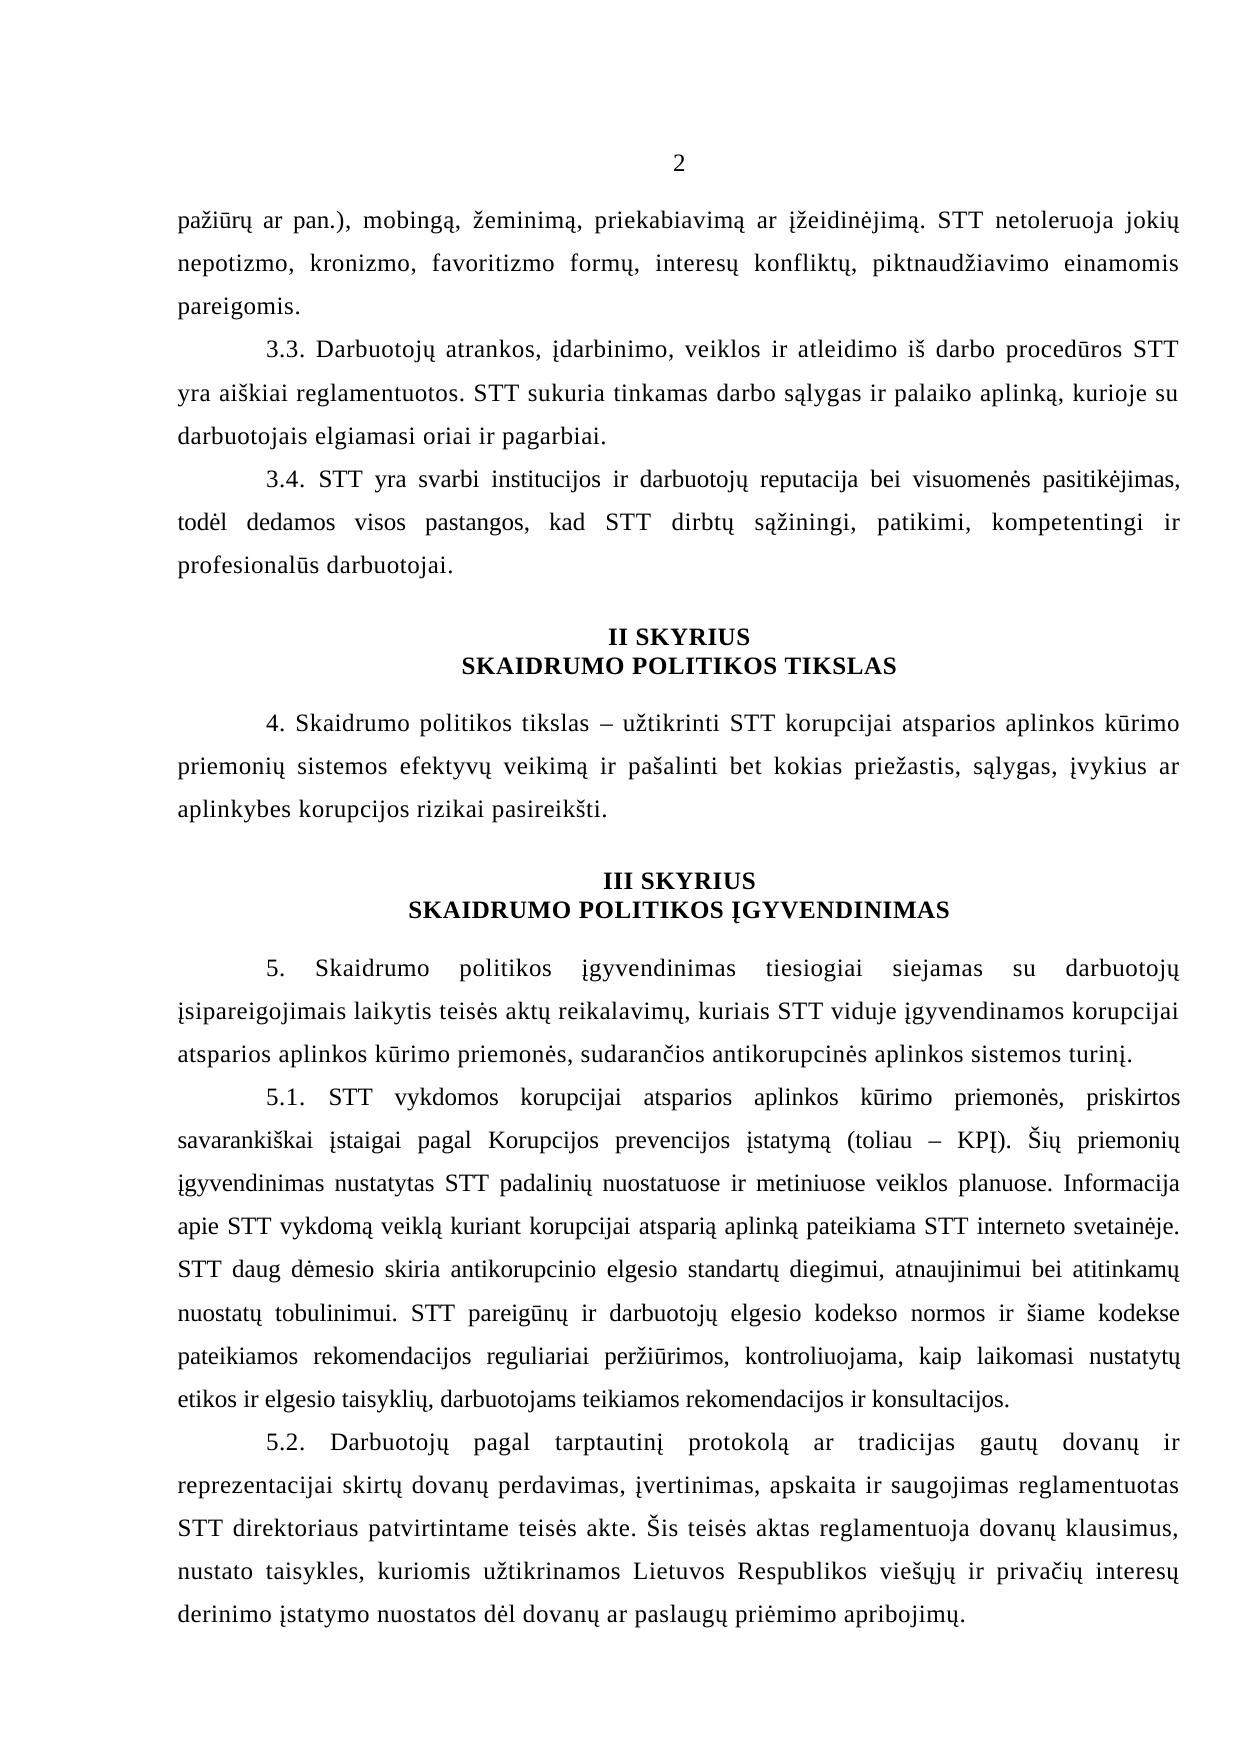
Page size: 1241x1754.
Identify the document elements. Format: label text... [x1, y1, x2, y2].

text 4. Skaidrumo politikos tikslas – užtikrinti STT korupcijai atsparios aplinkos kūrimo priemonių sistemos efektyvų veikimą ir pašalinti bet kokias priežastis, sąlygas, įvykius ar aplinkybes korupcijos rizikai pasireikšti. [177, 708, 1181, 823]
text III SKYRIUS [177, 866, 1181, 895]
text pažiūrų ar pan.), mobingą, žeminimą, priekabiavimą ar įžeidinėjimą. STT netoleruoja jokių nepotizmo, kronizmo, favoritizmo formų, interesų konfliktų, piktnaudžiavimo einamomis pareigomis. [177, 205, 1181, 320]
text 5.2. Darbuotojų pagal tarptautinį protokolą ar tradicijas gautų dovanų ir reprezentacijai skirtų dovanų perdavimas, įvertinimas, apskaita ir saugojimas reglamentuotas STT direktoriaus patvirtintame teisės akte. Šis teisės aktas reglamentuoja dovanų klausimus, nustato taisykles, kuriomis užtikrinamos Lietuvos Respublikos viešųjų ir privačių interesų derinimo įstatymo nuostatos dėl dovanų ar paslaugų priėmimo apribojimų. [177, 1427, 1181, 1628]
text II SKYRIUS [177, 622, 1181, 651]
text SKAIDRUMO POLITIKOS TIKSLAS [177, 651, 1181, 679]
text 5.1. STT vykdomos korupcijai atsparios aplinkos kūrimo priemonės, priskirtos savarankiškai įstaigai pagal Korupcijos prevencijos įstatymą (toliau – KPĮ). Šių priemonių įgyvendinimas nustatytas STT padalinių nuostatuose ir metiniuose veiklos planuose. Informacija apie STT vykdomą veiklą kuriant korupcijai atsparią aplinką pateikiama STT interneto svetainėje. STT daug dėmesio skiria antikorupcinio elgesio standartų diegimui, atnaujinimui bei atitinkamų nuostatų tobulinimui. STT pareigūnų ir darbuotojų elgesio kodekso normos ir šiame kodekse pateikiamos rekomendacijos reguliariai peržiūrimos, kontroliuojama, kaip laikomasi nustatytų etikos ir elgesio taisyklių, darbuotojams teikiamos rekomendacijos ir konsultacijos. [177, 1082, 1181, 1413]
text 3.3. Darbuotojų atrankos, įdarbinimo, veiklos ir atleidimo iš darbo procedūros STT yra aiškiai reglamentuotos. STT sukuria tinkamas darbo sąlygas ir palaiko aplinką, kurioje su darbuotojais elgiamasi oriai ir pagarbiai. [177, 334, 1181, 449]
text 3.4. STT yra svarbi institucijos ir darbuotojų reputacija bei visuomenės pasitikėjimas, todėl dedamos visos pastangos, kad STT dirbtų sąžiningi, patikimi, kompetentingi ir profesionalūs darbuotojai. [177, 464, 1181, 579]
text SKAIDRUMO POLITIKOS ĮGYVENDINIMAS [177, 895, 1181, 924]
text 5. Skaidrumo politikos įgyvendinimas tiesiogiai siejamas su darbuotojų įsipareigojimais laikytis teisės aktų reikalavimų, kuriais STT viduje įgyvendinamos korupcijai atsparios aplinkos kūrimo priemonės, sudarančios antikorupcinės aplinkos sistemos turinį. [177, 953, 1181, 1068]
